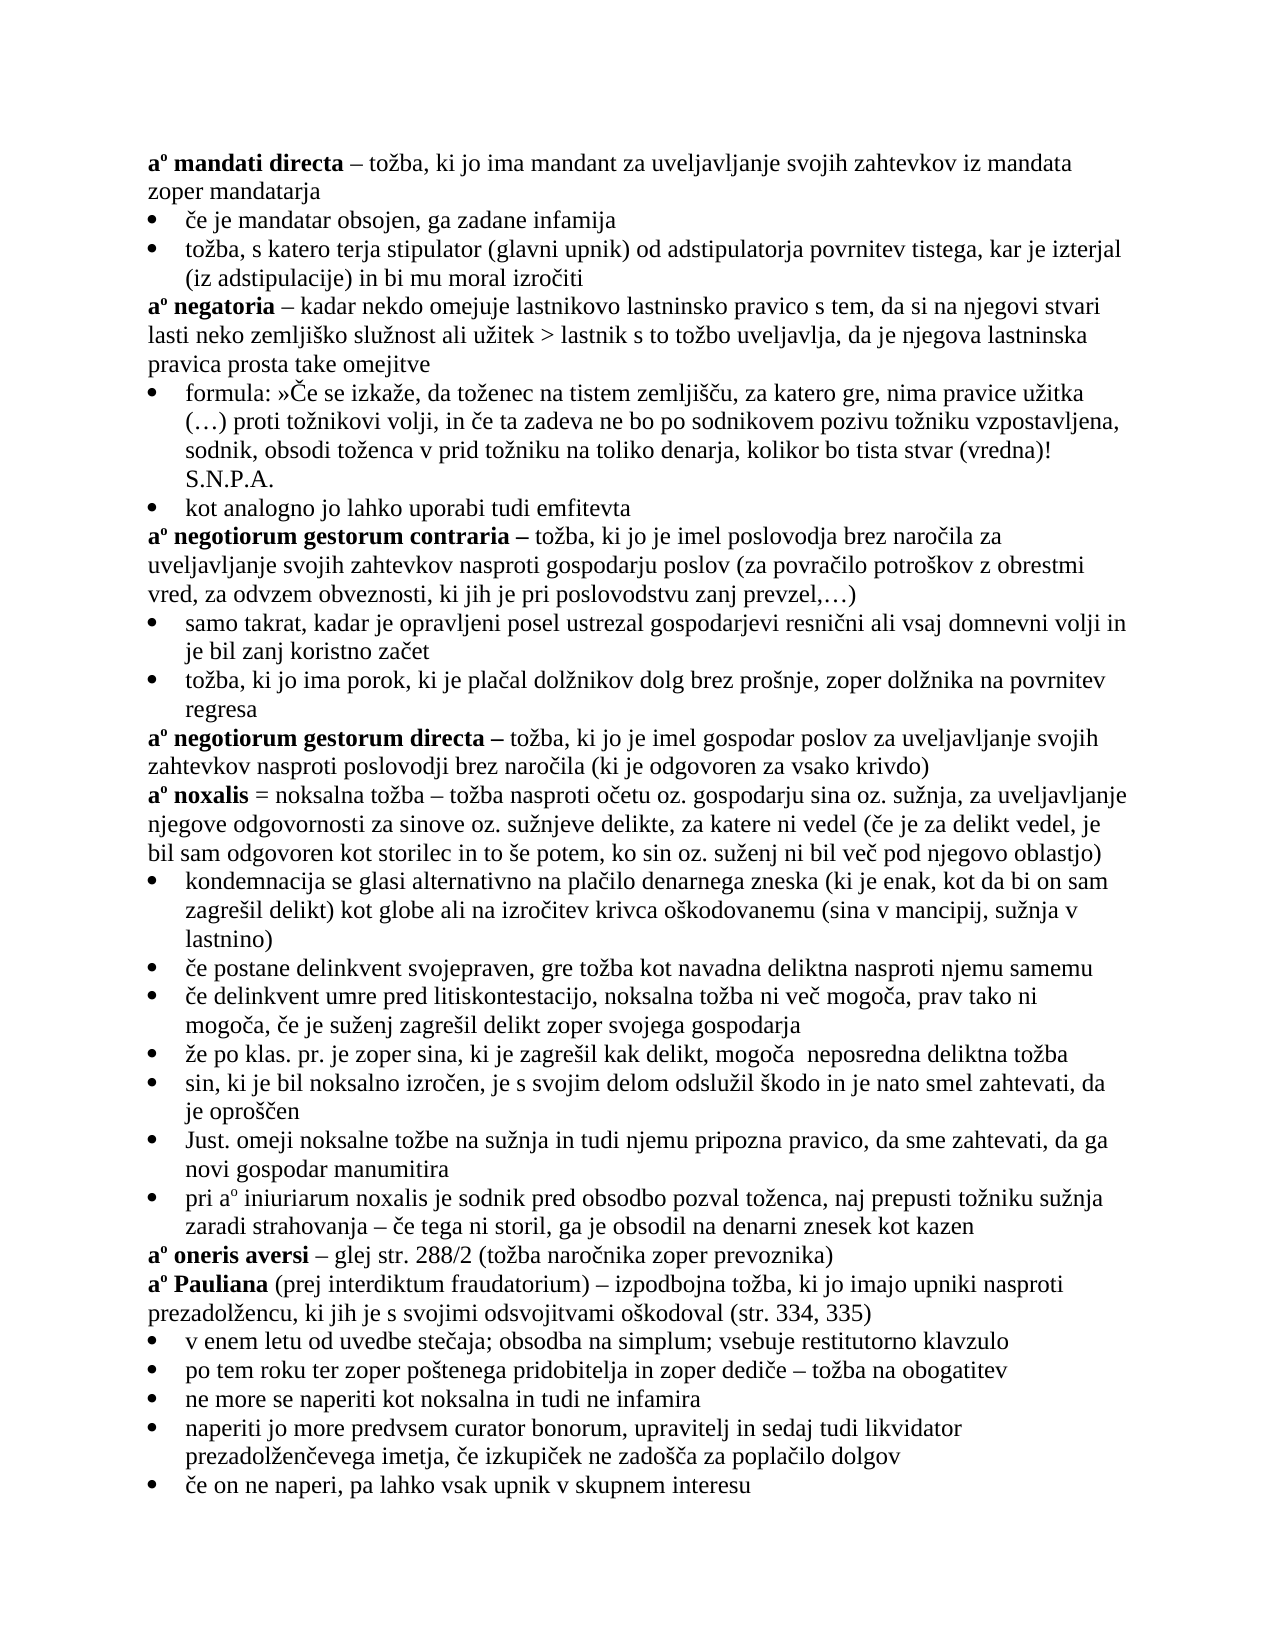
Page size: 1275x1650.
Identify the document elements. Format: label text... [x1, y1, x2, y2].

list če on ne naperi, pa lahko vsak upnik v skupnem interesu [148, 1470, 1127, 1499]
list samo takrat, kadar je opravljeni posel ustrezal gospodarjevi resnični ali vsaj domnevni volji in je bil zanj koristno začet [148, 608, 1127, 665]
list v enem letu od uvedbe stečaja; obsodba na simplum; vsebuje restitutorno klavzulo [148, 1326, 1127, 1355]
list pri ao iniuriarum noxalis je sodnik pred obsodbo pozval toženca, naj prepusti tožniku sužnja zaradi strahovanja – če tega ni storil, ga je obsodil na denarni znesek kot kazen [148, 1183, 1127, 1240]
text ao noxalis = noksalna tožba – tožba nasproti očetu oz. gospodarju sina oz. sužnja, za uveljavljanje njegove odgovornosti za sinove oz. sužnjeve delikte, za katere ni vedel (če je za delikt vedel, je bil sam odgovoren kot storilec in to še potem, ko sin oz. suženj ni bil več pod njegovo oblastjo) [148, 780, 1127, 866]
list Just. omeji noksalne tožbe na sužnja in tudi njemu pripozna pravico, da sme zahtevati, da ga novi gospodar manumitira [148, 1125, 1127, 1183]
text ao negotiorum gestorum directa – tožba, ki jo je imel gospodar poslov za uveljavljanje svojih zahtevkov nasproti poslovodji brez naročila (ki je odgovoren za vsako krivdo) [148, 723, 1127, 780]
text ao oneris aversi – glej str. 288/2 (tožba naročnika zoper prevoznika) [148, 1240, 1127, 1269]
text ao mandati directa – tožba, ki jo ima mandant za uveljavljanje svojih zahtevkov iz mandata zoper mandatarja [148, 148, 1127, 205]
list naperiti jo more predvsem curator bonorum, upravitelj in sedaj tudi likvidator prezadolženčevega imetja, če izkupiček ne zadošča za poplačilo dolgov [148, 1413, 1127, 1470]
list če postane delinkvent svojepraven, gre tožba kot navadna deliktna nasproti njemu samemu [148, 953, 1127, 981]
text ao negotiorum gestorum contraria – tožba, ki jo je imel poslovodja brez naročila za uveljavljanje svojih zahtevkov nasproti gospodarju poslov (za povračilo potroškov z obrestmi vred, za odvzem obveznosti, ki jih je pri poslovodstvu zanj prevzel,…) [148, 521, 1127, 608]
list ne more se naperiti kot noksalna in tudi ne infamira [148, 1384, 1127, 1413]
list če je mandatar obsojen, ga zadane infamija [148, 205, 1127, 234]
list tožba, s katero terja stipulator (glavni upnik) od adstipulatorja povrnitev tistega, kar je izterjal (iz adstipulacije) in bi mu moral izročiti [148, 234, 1127, 291]
list kondemnacija se glasi alternativno na plačilo denarnega zneska (ki je enak, kot da bi on sam zagrešil delikt) kot globe ali na izročitev krivca oškodovanemu (sina v mancipij, sužnja v lastnino) [148, 866, 1127, 953]
list po tem roku ter zoper poštenega pridobitelja in zoper dediče – tožba na obogatitev [148, 1355, 1127, 1384]
list formula: »Če se izkaže, da toženec na tistem zemljišču, za katero gre, nima pravice užitka (…) proti tožnikovi volji, in če ta zadeva ne bo po sodnikovem pozivu tožniku vzpostavljena, sodnik, obsodi toženca v prid tožniku na toliko denarja, kolikor bo tista stvar (vredna)! S.N.P.A. [148, 378, 1127, 493]
text ao negatoria – kadar nekdo omejuje lastnikovo lastninsko pravico s tem, da si na njegovi stvari lasti neko zemljiško služnost ali užitek > lastnik s to tožbo uveljavlja, da je njegova lastninska pravica prosta take omejitve [148, 291, 1127, 378]
list že po klas. pr. je zoper sina, ki je zagrešil kak delikt, mogoča neposredna deliktna tožba [148, 1039, 1127, 1068]
list sin, ki je bil noksalno izročen, je s svojim delom odslužil škodo in je nato smel zahtevati, da je oproščen [148, 1068, 1127, 1125]
list tožba, ki jo ima porok, ki je plačal dolžnikov dolg brez prošnje, zoper dolžnika na povrnitev regresa [148, 665, 1127, 723]
text ao Pauliana (prej interdiktum fraudatorium) – izpodbojna tožba, ki jo imajo upniki nasproti prezadolžencu, ki jih je s svojimi odsvojitvami oškodoval (str. 334, 335) [148, 1269, 1127, 1326]
list kot analogno jo lahko uporabi tudi emfitevta [148, 493, 1127, 521]
list če delinkvent umre pred litiskontestacijo, noksalna tožba ni več mogoča, prav tako ni mogoča, če je suženj zagrešil delikt zoper svojega gospodarja [148, 981, 1127, 1039]
